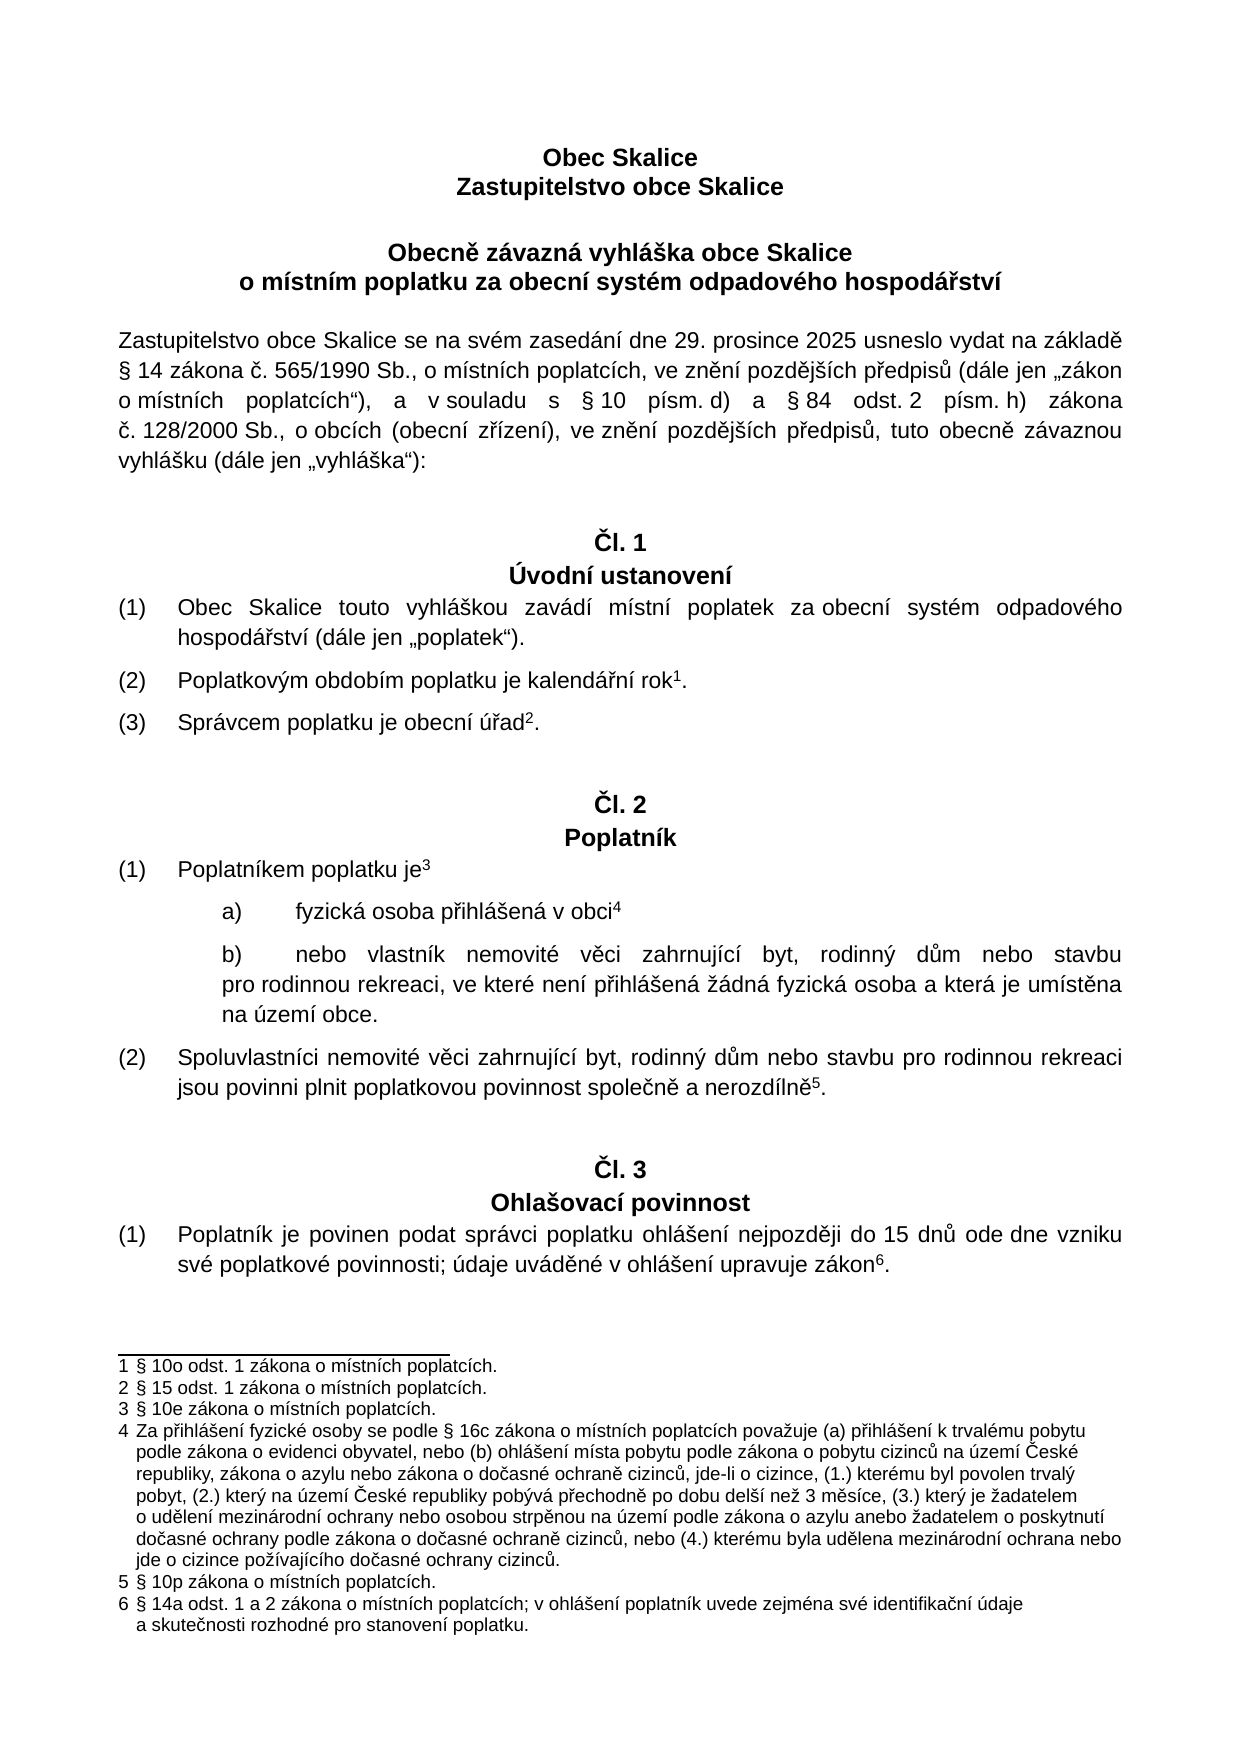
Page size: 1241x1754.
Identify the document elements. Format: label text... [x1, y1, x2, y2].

subtitle Čl. 3 Ohlašovací povinnost [118, 1154, 1122, 1216]
text Zastupitelstvo obce Skalice se na svém zasedání dne 29. prosince 2025 usneslo vydat na základě § 14 zákona č. 565/1990 Sb., o místních poplatcích, ve znění pozdějších předpisů (dále jen „zákon o místních poplatcích“), a v souladu s § 10 písm. d) a § 84 odst. 2 písm. h) zákona č. 128/2000 Sb., o obcích (obecní zřízení), ve znění pozdějších předpisů, tuto obecně závaznou vyhlášku (dále jen „vyhláška“): [118, 327, 1122, 474]
list § 15 odst. 1 zákona o místních poplatcích. [118, 1377, 1122, 1398]
list Poplatníkem poplatku je [118, 856, 1122, 882]
list Správcem poplatku je obecní úřad. [118, 709, 1122, 736]
subtitle Čl. 2 Poplatník [118, 789, 1122, 851]
list § 10e zákona o místních poplatcích. [118, 1398, 1122, 1420]
list nebo vlastník nemovité věci zahrnující byt, rodinný dům nebo stavbu pro rodinnou rekreaci, ve které není přihlášená žádná fyzická osoba a která je umístěna na území obce. [222, 941, 1122, 1028]
list § 10p zákona o místních poplatcích. [118, 1571, 1122, 1592]
list Za přihlášení fyzické osoby se podle § 16c zákona o místních poplatcích považuje (a) přihlášení k trvalému pobytu podle zákona o evidenci obyvatel, nebo (b) ohlášení místa pobytu podle zákona o pobytu cizinců na území České republiky, zákona o azylu nebo zákona o dočasné ochraně cizinců, jde-li o cizince, (1.) kterému byl povolen trvalý pobyt, (2.) který na území České republiky pobývá přechodně po dobu delší než 3 měsíce, (3.) který je žadatelem o udělení mezinárodní ochrany nebo osobou strpěnou na území podle zákona o azylu anebo žadatelem o poskytnutí dočasné ochrany podle zákona o dočasné ochraně cizinců, nebo (4.) kterému byla udělena mezinárodní ochrana nebo jde o cizince požívajícího dočasné ochrany cizinců. [118, 1420, 1122, 1571]
list § 14a odst. 1 a 2 zákona o místních poplatcích; v ohlášení poplatník uvede zejména své identifikační údaje a skutečnosti rozhodné pro stanovení poplatku. [118, 1592, 1122, 1635]
list Spoluvlastníci nemovité věci zahrnující byt, rodinný dům nebo stavbu pro rodinnou rekreaci jsou povinni plnit poplatkovou povinnost společně a nerozdílně. [118, 1044, 1122, 1101]
list Poplatník je povinen podat správci poplatku ohlášení nejpozději do 15 dnů ode dne vzniku své poplatkové povinnosti; údaje uváděné v ohlášení upravuje zákon. [118, 1221, 1122, 1277]
list Poplatkovým obdobím poplatku je kalendářní rok. [118, 667, 1122, 693]
list Obec Skalice touto vyhláškou zavádí místní poplatek za obecní systém odpadového hospodářství (dále jen „poplatek“). [118, 594, 1122, 650]
subtitle Obecně závazná vyhláška obce Skalice o místním poplatku za obecní systém odpadového hospodářství [118, 238, 1122, 295]
list fyzická osoba přihlášená v obci [222, 898, 1122, 925]
text Obec Skalice Zastupitelstvo obce Skalice [118, 143, 1122, 201]
list § 10o odst. 1 zákona o místních poplatcích. [118, 1355, 1122, 1377]
subtitle Čl. 1 Úvodní ustanovení [118, 528, 1122, 589]
